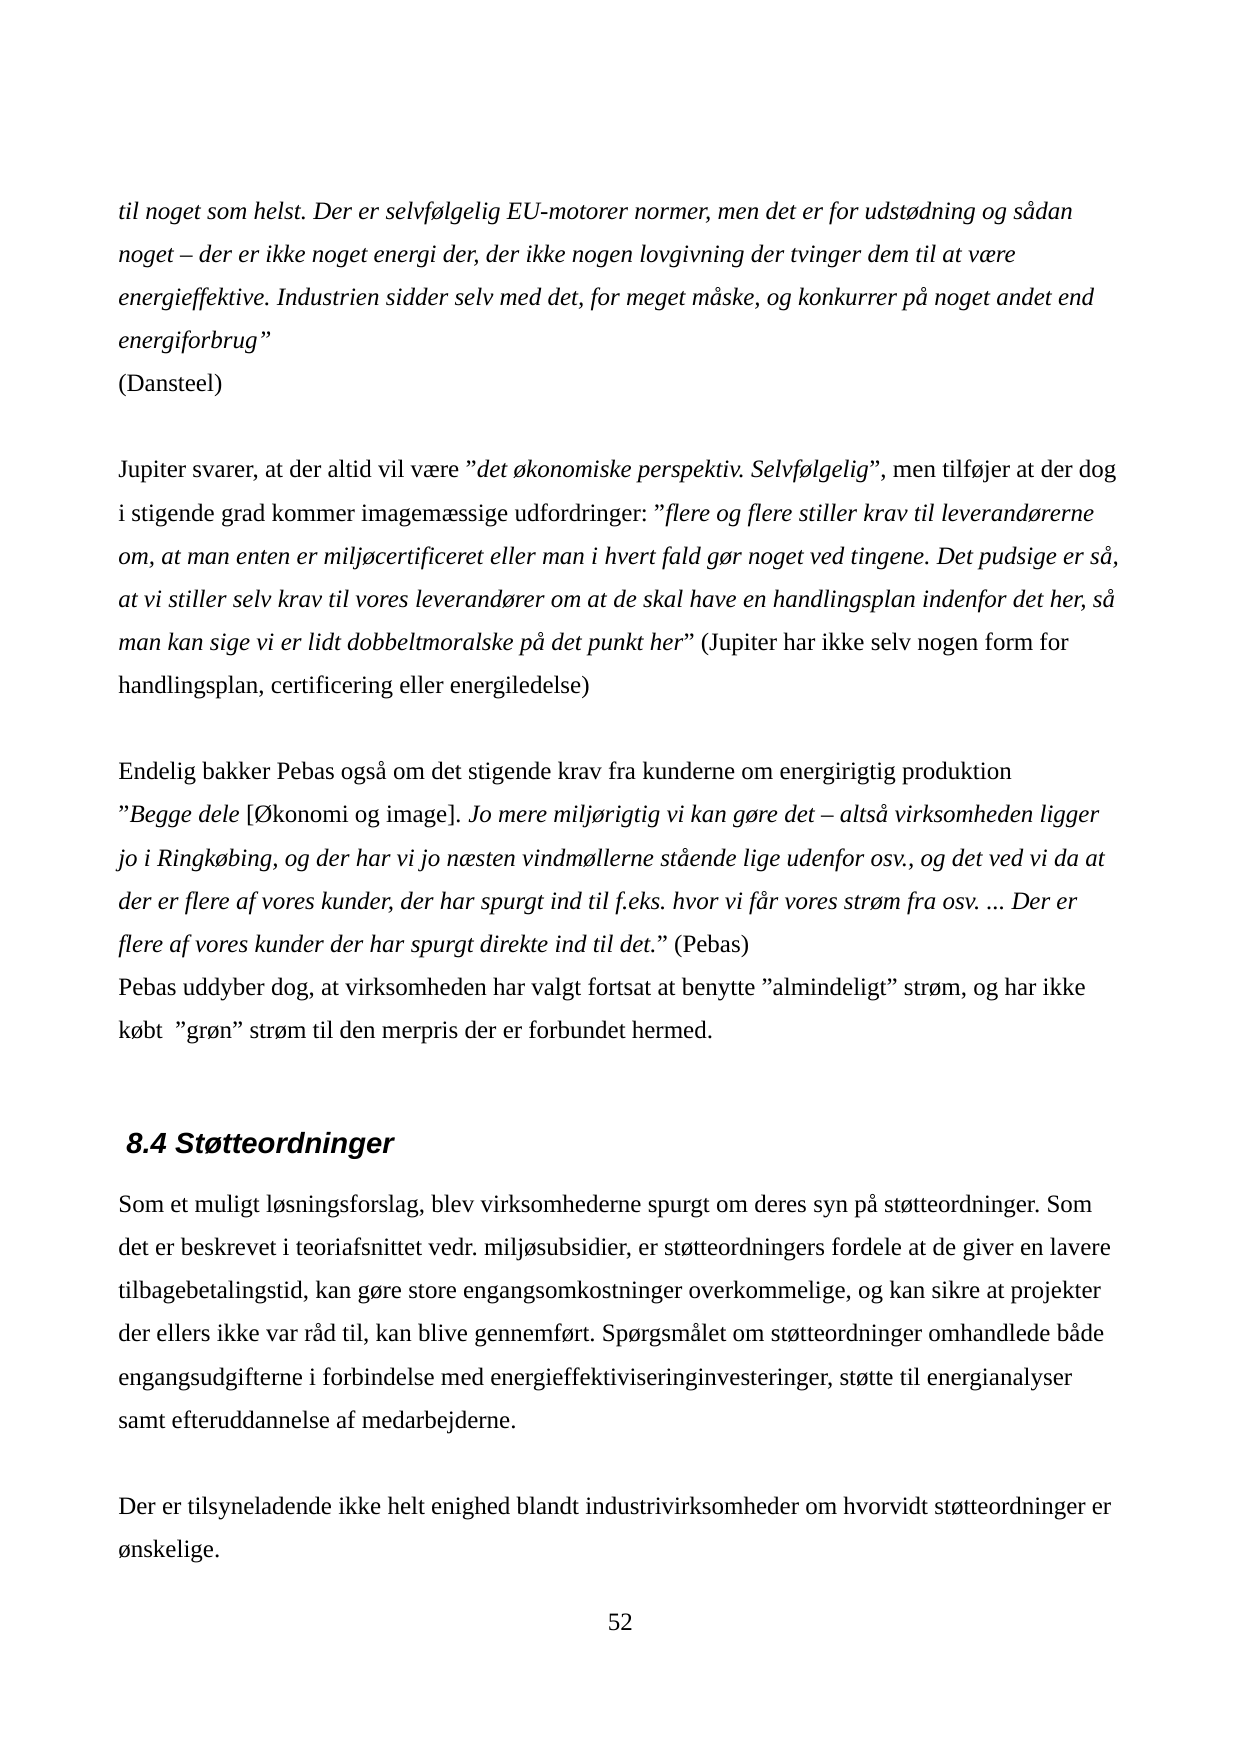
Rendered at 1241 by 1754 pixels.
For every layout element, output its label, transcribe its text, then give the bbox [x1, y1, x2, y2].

text Pebas uddyber dog, at virksomheden har valgt fortsat at benytte ”almindeligt” strøm, og har ikke købt ”grøn” strøm til den merpris der er forbundet hermed. [118, 972, 1122, 1044]
text ”Begge dele [Økonomi og image]. Jo mere miljørigtig vi kan gøre det – altså virksomheden ligger jo i Ringkøbing, og der har vi jo næsten vindmøllerne stående lige udenfor osv., og det ved vi da at der er flere af vores kunder, der har spurgt ind til f.eks. hvor vi får vores strøm fra osv. ... Der er flere af vores kunder der har spurgt direkte ind til det.” (Pebas) [118, 799, 1122, 958]
text Endelig bakker Pebas også om det stigende krav fra kunderne om energirigtig produktion [118, 756, 1122, 785]
text Som et muligt løsningsforslag, blev virksomhederne spurgt om deres syn på støtteordninger. Som det er beskrevet i teoriafsnittet vedr. miljøsubsidier, er støtteordningers fordele at de giver en lavere tilbagebetalingstid, kan gøre store engangsomkostninger overkommelige, og kan sikre at projekter der ellers ikke var råd til, kan blive gennemført. Spørgsmålet om støtteordninger omhandlede både engangsudgifterne i forbindelse med energieffektiviseringinvesteringer, støtte til energianalyser samt efteruddannelse af medarbejderne. [118, 1189, 1122, 1433]
text Der er tilsyneladende ikke helt enighed blandt industrivirksomheder om hvorvidt støtteordninger er ønskelige. [118, 1491, 1122, 1563]
text til noget som helst. Der er selvfølgelig EU-motorer normer, men det er for udstødning og sådan noget – der er ikke noget energi der, der ikke nogen lovgivning der tvinger dem til at være energieffektive. Industrien sidder selv med det, for meget måske, og konkurrer på noget andet end energiforbrug” [118, 196, 1122, 354]
subtitle Støtteordninger [118, 1126, 1122, 1160]
text Jupiter svarer, at der altid vil være ”det økonomiske perspektiv. Selvfølgelig”, men tilføjer at der dog i stigende grad kommer imagemæssige udfordringer: ”flere og flere stiller krav til leverandørerne om, at man enten er miljøcertificeret eller man i hvert fald gør noget ved tingene. Det pudsige er så, at vi stiller selv krav til vores leverandører om at de skal have en handlingsplan indenfor det her, så man kan sige vi er lidt dobbeltmoralske på det punkt her” (Jupiter har ikke selv nogen form for handlingsplan, certificering eller energiledelse) [118, 454, 1122, 699]
text (Dansteel) [118, 368, 1122, 397]
